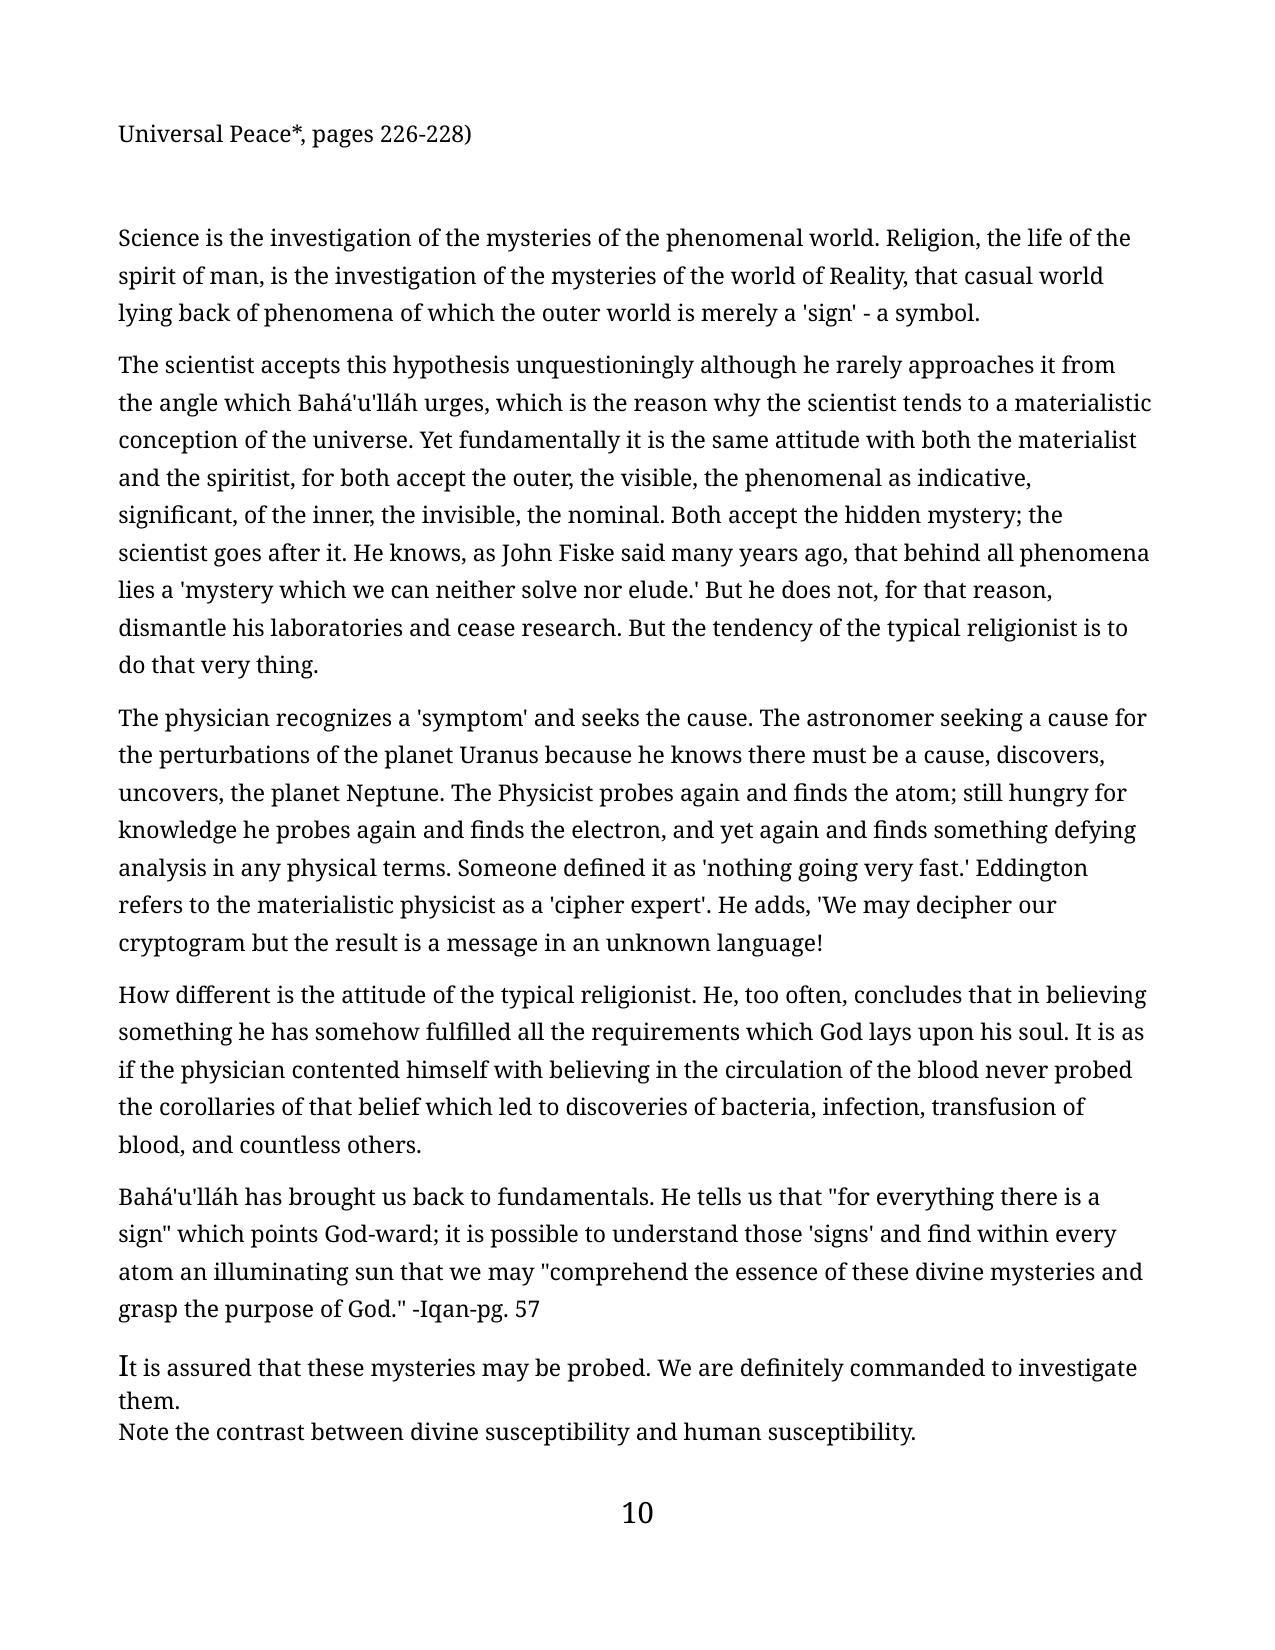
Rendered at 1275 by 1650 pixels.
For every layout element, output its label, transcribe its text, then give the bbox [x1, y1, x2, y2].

text Universal Peace*, pages 226‑228) [118, 118, 1157, 149]
text The scientist accepts this hypothesis unquestioningly although he rarely approaches it from the angle which Bahá'u'lláh urges, which is the reason why the scientist tends to a materialistic conception of the universe. Yet fundamentally it is the same attitude with both the materialist and the spiritist, for both accept the outer, the visible, the phenomenal as indicative, significant, of the inner, the invisible, the nominal. Both accept the hidden mystery; the scientist goes after it. He knows, as John Fiske said many years ago, that behind all phenomena lies a 'mystery which we can neither solve nor elude.' But he does not, for that reason, dismantle his laboratories and cease research. But the tendency of the typical religionist is to do that very thing. [118, 349, 1157, 681]
text How different is the attitude of the typical religionist. He, too often, concludes that in believing something he has somehow fulfilled all the requirements which God lays upon his soul. It is as if the physician contented himself with believing in the circulation of the blood never probed the corollaries of that belief which led to discoveries of bacteria, infection, transfusion of blood, and countless others. [118, 978, 1157, 1160]
text It is assured that these mysteries may be probed. We are definitely commanded to investigate them. [118, 1345, 1157, 1416]
text Note the contrast between divine susceptibility and human susceptibility. [118, 1416, 1157, 1447]
text Science is the investigation of the mysteries of the phenomenal world. Religion, the life of the spirit of man, is the investigation of the mysteries of the world of Reality, that casual world lying back of phenomena of which the outer world is merely a 'sign' ‑ a symbol. [118, 222, 1157, 328]
text Bahá'u'lláh has brought us back to fundamentals. He tells us that "for everything there is a sign" which points God‑ward; it is possible to understand those 'signs' and find within every atom an illuminating sun that we may "comprehend the essence of these divine mysteries and grasp the purpose of God." ‑Iqan‑pg. 57 [118, 1181, 1157, 1324]
text The physician recognizes a 'symptom' and seeks the cause. The astronomer seeking a cause for the perturbations of the planet Uranus because he knows there must be a cause, discovers, uncovers, the planet Neptune. The Physicist probes again and finds the atom; still hungry for knowledge he probes again and finds the electron, and yet again and finds something defying analysis in any physical terms. Someone defined it as 'nothing going very fast.' Eddington refers to the materialistic physicist as a 'cipher expert'. He adds, 'We may decipher our cryptogram but the result is a message in an unknown language! [118, 701, 1157, 958]
